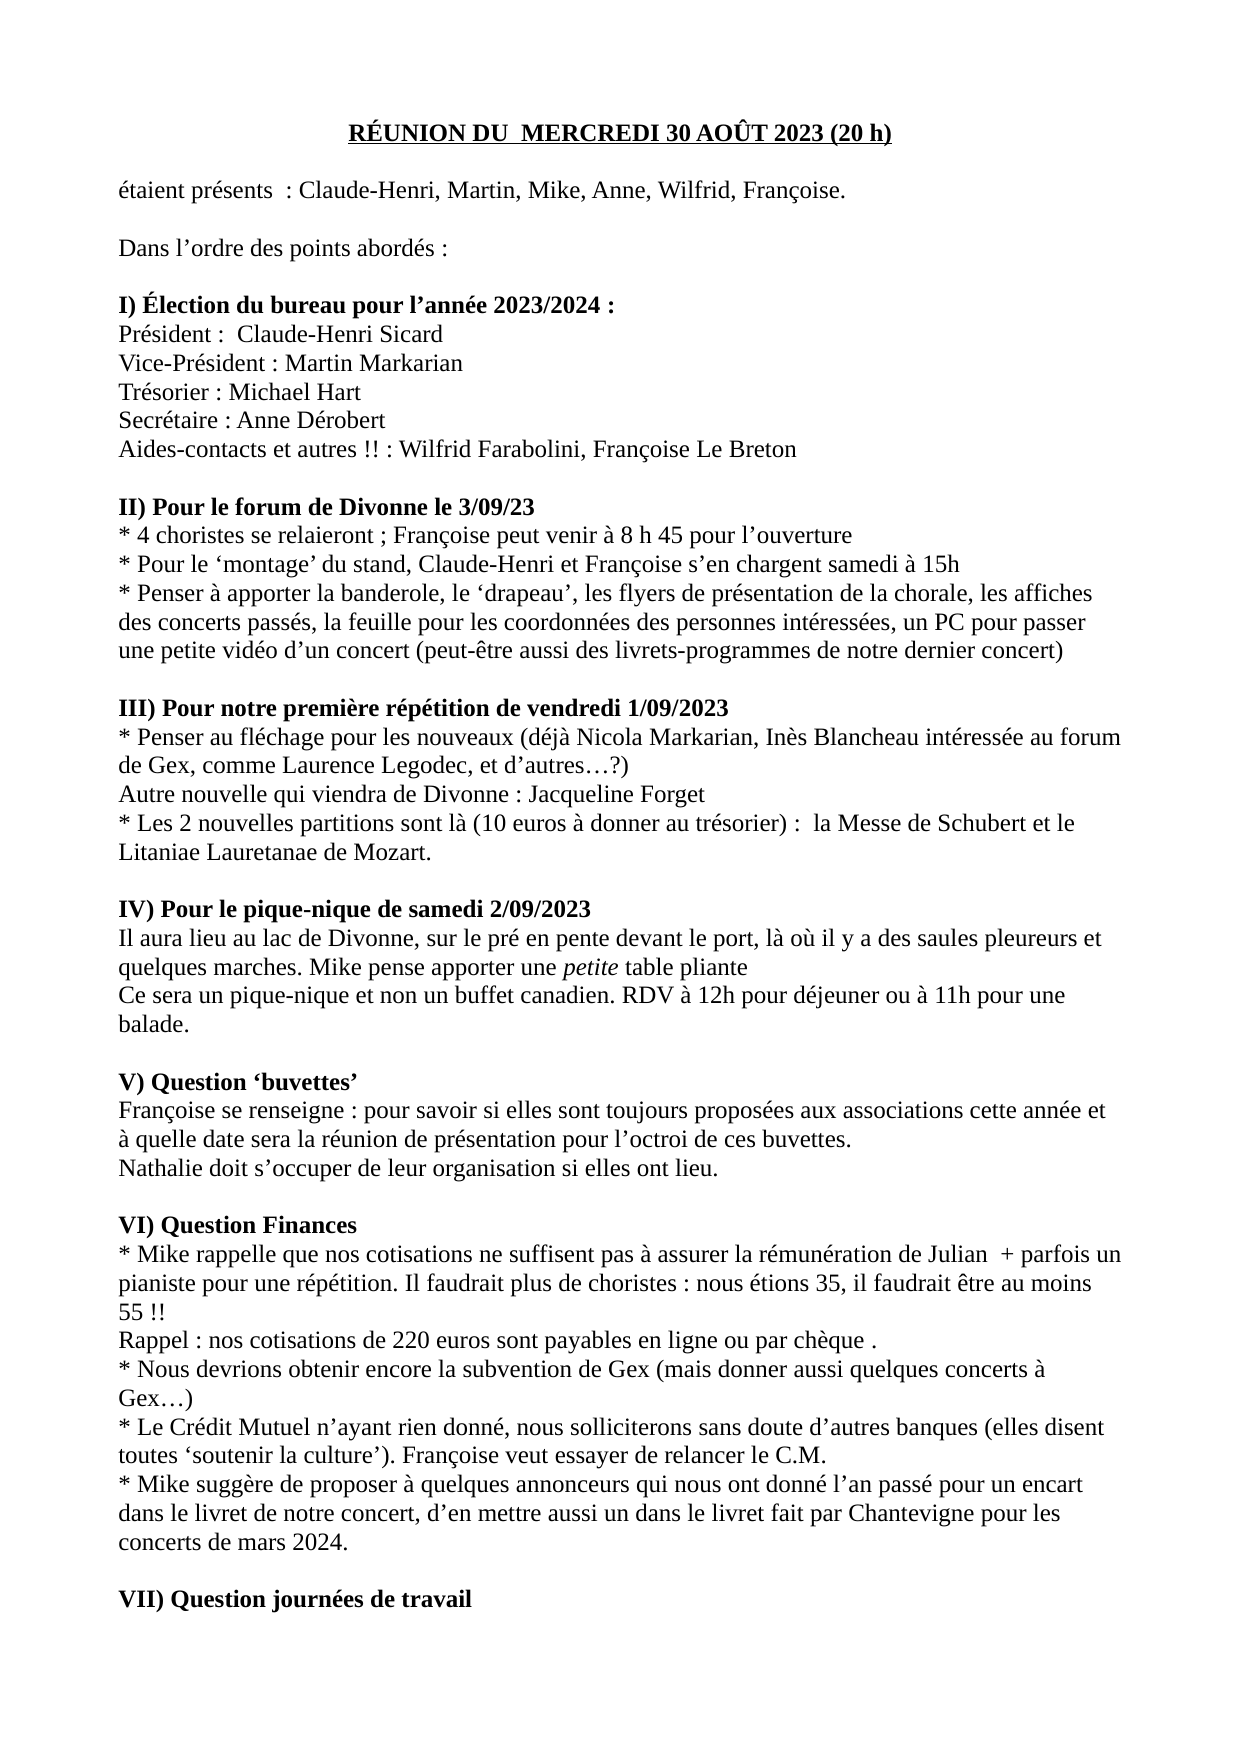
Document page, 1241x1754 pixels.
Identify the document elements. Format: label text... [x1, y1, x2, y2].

text Rappel : nos cotisations de 220 euros sont payables en ligne ou par chèque . [118, 1326, 1122, 1354]
text Autre nouvelle qui viendra de Divonne : Jacqueline Forget [118, 779, 1122, 808]
text IV) Pour le pique-nique de samedi 2/09/2023 [118, 894, 1122, 923]
text III) Pour notre première répétition de vendredi 1/09/2023 [118, 693, 1122, 722]
text Dans l’ordre des points abordés : [118, 233, 1122, 262]
text * Mike rappelle que nos cotisations ne suffisent pas à assurer la rémunération de Julian + parfois un pianiste pour une répétition. Il faudrait plus de choristes : nous étions 35, il faudrait être au moins 55 !! [118, 1239, 1122, 1326]
text * Les 2 nouvelles partitions sont là (10 euros à donner au trésorier) : la Messe de Schubert et le Litaniae Lauretanae de Mozart. [118, 808, 1122, 866]
text Aides-contacts et autres !! : Wilfrid Farabolini, Françoise Le Breton [118, 434, 1122, 463]
text Trésorier : Michael Hart [118, 377, 1122, 406]
text Vice-Président : Martin Markarian [118, 348, 1122, 377]
text * Nous devrions obtenir encore la subvention de Gex (mais donner aussi quelques concerts à Gex…) [118, 1354, 1122, 1412]
text Ce sera un pique-nique et non un buffet canadien. RDV à 12h pour déjeuner ou à 11h pour une balade. [118, 981, 1122, 1038]
text étaient présents : Claude-Henri, Martin, Mike, Anne, Wilfrid, Françoise. [118, 176, 1122, 204]
text * 4 choristes se relaieront ; Françoise peut venir à 8 h 45 pour l’ouverture [118, 521, 1122, 549]
text * Mike suggère de proposer à quelques annonceurs qui nous ont donné l’an passé pour un encart dans le livret de notre concert, d’en mettre aussi un dans le livret fait par Chantevigne pour les concerts de mars 2024. [118, 1469, 1122, 1556]
text I) Élection du bureau pour l’année 2023/2024 : [118, 291, 1122, 319]
text VI) Question Finances [118, 1211, 1122, 1239]
text V) Question ‘buvettes’ [118, 1067, 1122, 1096]
text * Le Crédit Mutuel n’ayant rien donné, nous solliciterons sans doute d’autres banques (elles disent toutes ‘soutenir la culture’). Françoise veut essayer de relancer le C.M. [118, 1412, 1122, 1469]
text VII) Question journées de travail [118, 1584, 1122, 1613]
text * Pour le ‘montage’ du stand, Claude-Henri et Françoise s’en chargent samedi à 15h [118, 549, 1122, 578]
text Nathalie doit s’occuper de leur organisation si elles ont lieu. [118, 1153, 1122, 1182]
text Secrétaire : Anne Dérobert [118, 406, 1122, 434]
text Il aura lieu au lac de Divonne, sur le pré en pente devant le port, là où il y a des saules pleureurs et quelques marches. Mike pense apporter une petite table pliante [118, 923, 1122, 981]
text Président : Claude-Henri Sicard [118, 319, 1122, 348]
text II) Pour le forum de Divonne le 3/09/23 [118, 492, 1122, 521]
text * Penser à apporter la banderole, le ‘drapeau’, les flyers de présentation de la chorale, les affiches des concerts passés, la feuille pour les coordonnées des personnes intéressées, un PC pour passer une petite vidéo d’un concert (peut-être aussi des livrets-programmes de notre dernier concert) [118, 578, 1122, 664]
text Françoise se renseigne : pour savoir si elles sont toujours proposées aux associations cette année et à quelle date sera la réunion de présentation pour l’octroi de ces buvettes. [118, 1096, 1122, 1153]
text * Penser au fléchage pour les nouveaux (déjà Nicola Markarian, Inès Blancheau intéressée au forum de Gex, comme Laurence Legodec, et d’autres…?) [118, 722, 1122, 779]
text RÉUNION DU MERCREDI 30 AOÛT 2023 (20 h) [118, 118, 1122, 147]
